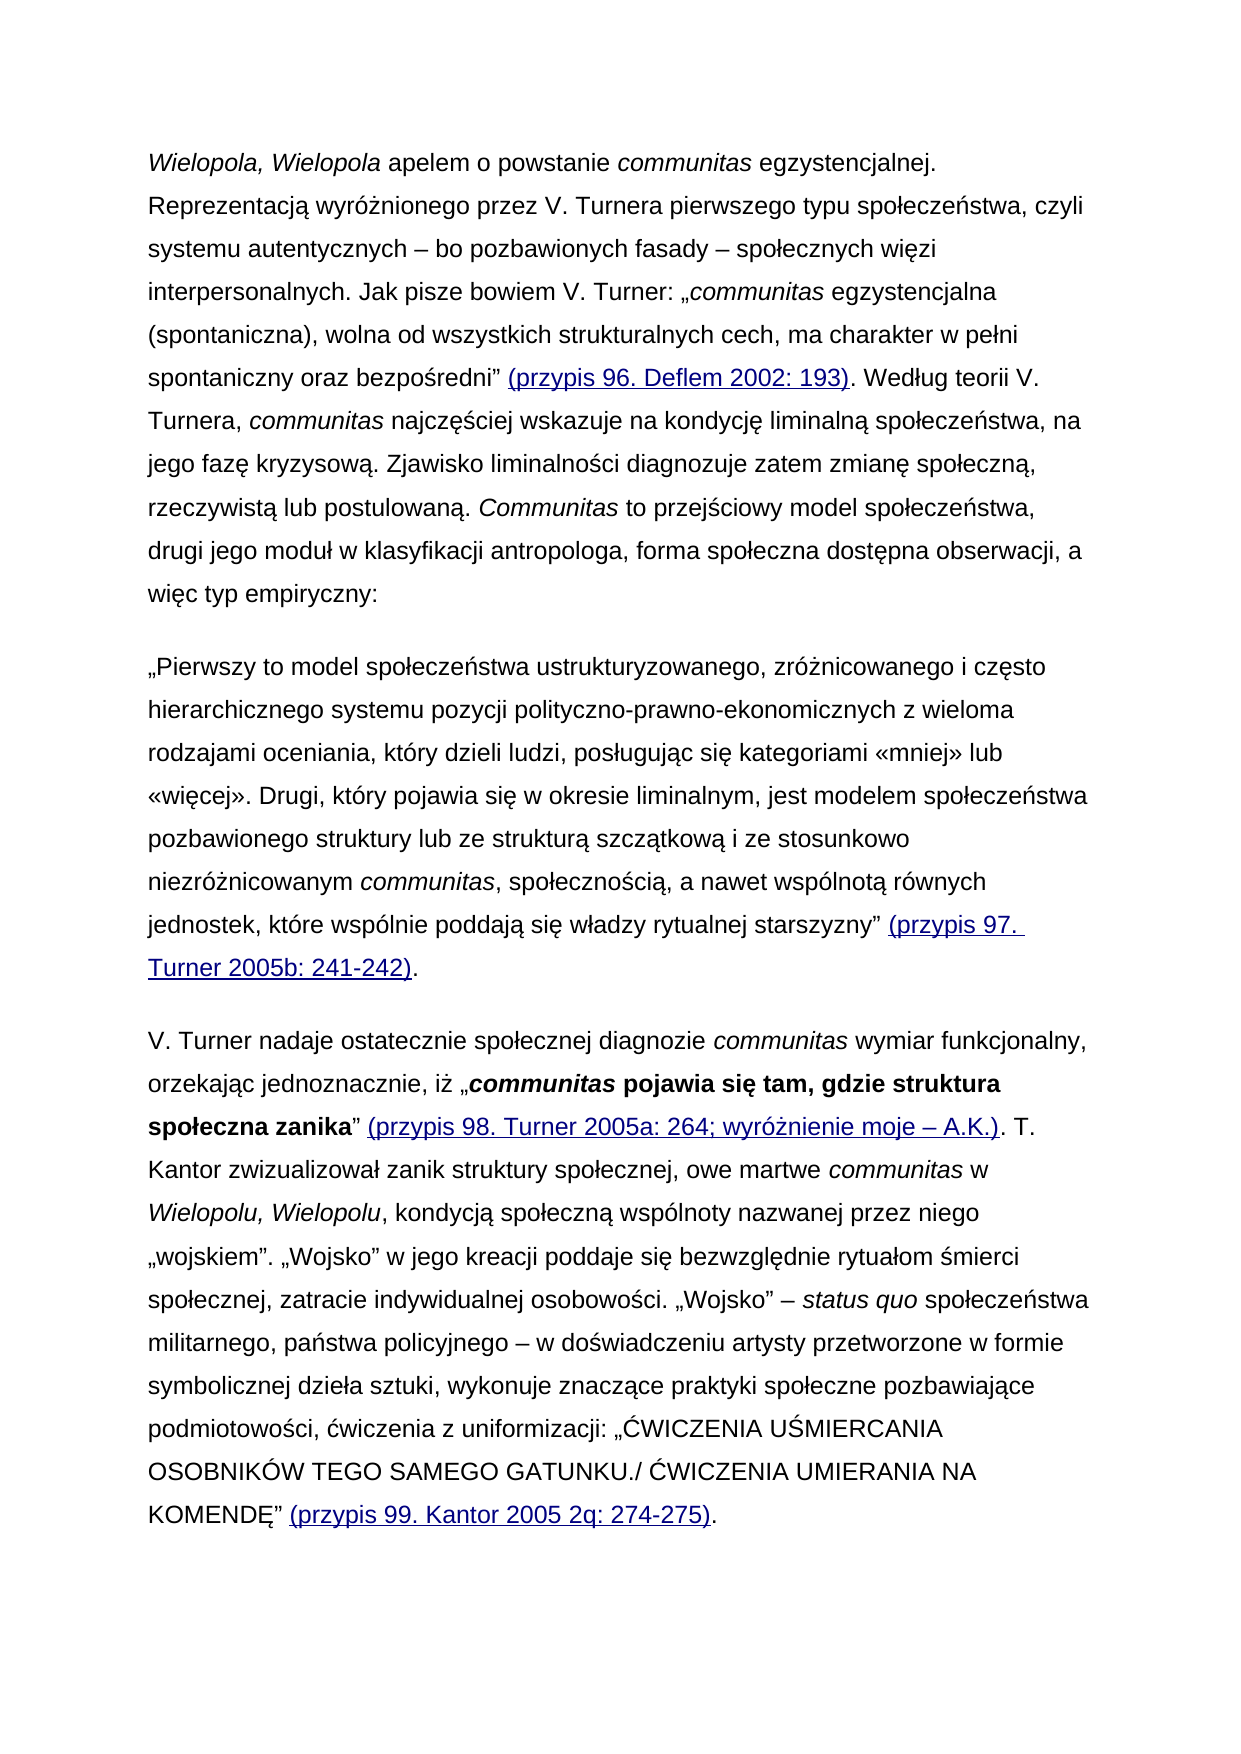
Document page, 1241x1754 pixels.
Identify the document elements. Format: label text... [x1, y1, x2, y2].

text Wielopola, Wielopola apelem o powstanie communitas egzystencjalnej. Reprezentacją wyróżnionego przez V. Turnera pierwszego typu społeczeństwa, czyli systemu autentycznych – bo pozbawionych fasady – społecznych więzi interpersonalnych. Jak pisze bowiem V. Turner: „communitas egzystencjalna (spontaniczna), wolna od wszystkich strukturalnych cech, ma charakter w pełni spontaniczny oraz bezpośredni” (przypis 96. Deflem 2002: 193). Według teorii V. Turnera, communitas najczęściej wskazuje na kondycję liminalną społeczeństwa, na jego fazę kryzysową. Zjawisko liminalności diagnozuje zatem zmianę społeczną, rzeczywistą lub postulowaną. Communitas to przejściowy model społeczeństwa, drugi jego moduł w klasyfikacji antropologa, forma społeczna dostępna obserwacji, a więc typ empiryczny: [148, 148, 1093, 608]
text „Pierwszy to model społeczeństwa ustrukturyzowanego, zróżnicowanego i często hierarchicznego systemu pozycji polityczno-prawno-ekonomicznych z wieloma rodzajami oceniania, który dzieli ludzi, posługując się kategoriami «mniej» lub «więcej». Drugi, który pojawia się w okresie liminalnym, jest modelem społeczeństwa pozbawionego struktury lub ze strukturą szczątkową i ze stosunkowo niezróżnicowanym communitas, społecznością, a nawet wspólnotą równych jednostek, które wspólnie poddają się władzy rytualnej starszyzny” (przypis 97. Turner 2005b: 241-242). [148, 651, 1093, 982]
text V. Turner nadaje ostatecznie społecznej diagnozie communitas wymiar funkcjonalny, orzekając jednoznacznie, iż „communitas pojawia się tam, gdzie struktura społeczna zanika” (przypis 98. Turner 2005a: 264; wyróżnienie moje – A.K.). T. Kantor zwizualizował zanik struktury społecznej, owe martwe communitas w Wielopolu, Wielopolu, kondycją społeczną wspólnoty nazwanej przez niego „wojskiem”. „Wojsko” w jego kreacji poddaje się bezwzględnie rytuałom śmierci społecznej, zatracie indywidualnej osobowości. „Wojsko” – status quo społeczeństwa militarnego, państwa policyjnego – w doświadczeniu artysty przetworzone w formie symbolicznej dzieła sztuki, wykonuje znaczące praktyki społeczne pozbawiające podmiotowości, ćwiczenia z uniformizacji: „ĆWICZENIA UŚMIERCANIA OSOBNIKÓW TEGO SAMEGO GATUNKU./ ĆWICZENIA UMIERANIA NA KOMENDĘ” (przypis 99. Kantor 2005 2q: 274-275). [148, 1026, 1093, 1529]
